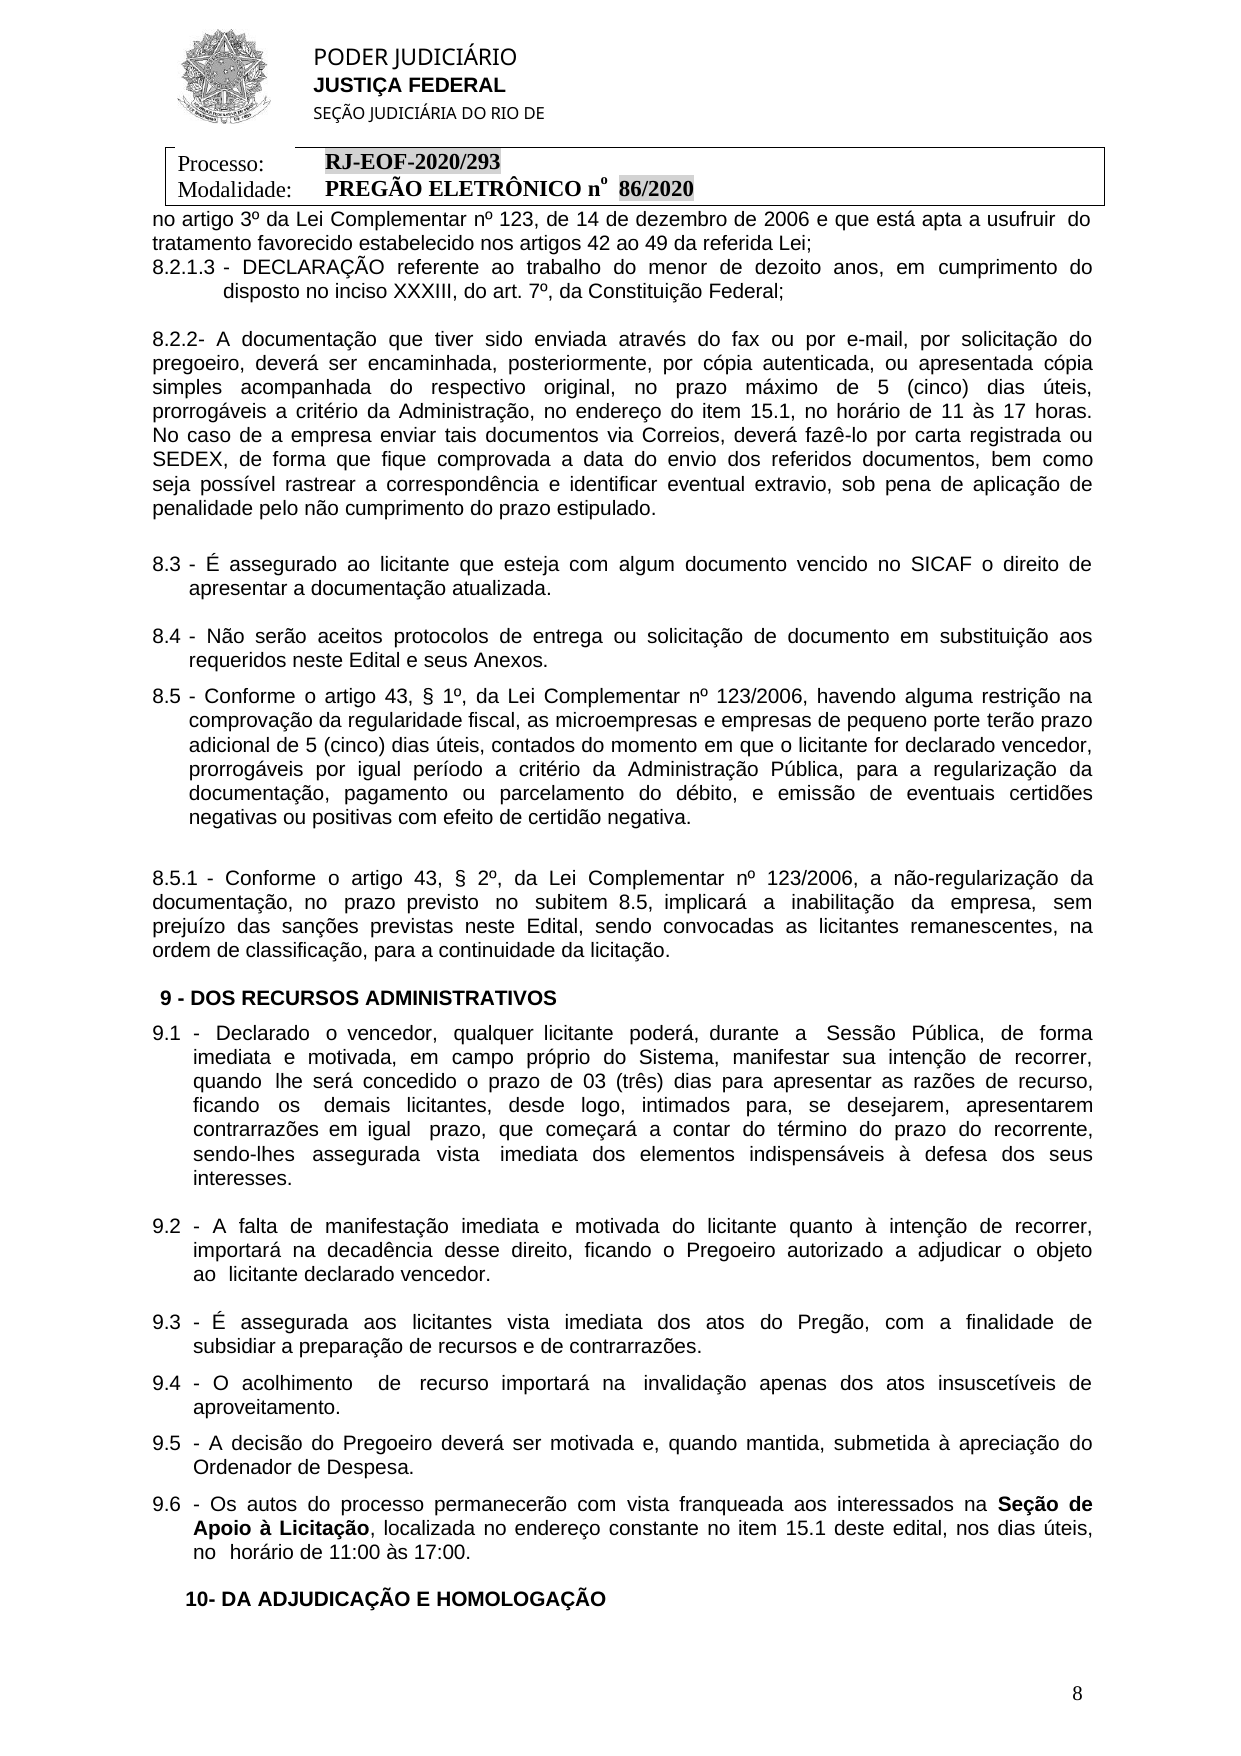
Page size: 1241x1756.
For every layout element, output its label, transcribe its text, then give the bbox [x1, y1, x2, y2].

list - A decisão do Pregoeiro deverá ser motivada e, quando mantida, submetida à apreciação do Ordenador de Despesa. [152, 1431, 1093, 1479]
text no artigo 3º da Lei Complementar nº 123, de 14 de dezembro de 2006 e que está apta a usufruir do tratamento favorecido estabelecido nos artigos 42 ao 49 da referida Lei; [152, 206, 1092, 254]
list - DECLARAÇÃO referente ao trabalho do menor de dezoito anos, em cumprimento do disposto no inciso XXXIII, do art. 7º, da Constituição Federal; [152, 254, 1093, 303]
list - Não serão aceitos protocolos de entrega ou solicitação de documento em substituição aos requeridos neste Edital e seus Anexos. [152, 623, 1092, 672]
list - É assegurada aos licitantes vista imediata dos atos do Pregão, com a finalidade de subsidiar a preparação de recursos e de contrarrazões. [152, 1310, 1092, 1358]
text 8.5.1 - Conforme o artigo 43, § 2º, da Lei Complementar nº 123/2006, a não-regularização da documentação, no prazo previsto no subitem 8.5, implicará a inabilitação da empresa, sem prejuízo das sanções previstas neste Edital, sendo convocadas as licitantes remanescentes, na ordem de classificação, para a continuidade da licitação. [152, 866, 1093, 962]
list - Os autos do processo permanecerão com vista franqueada aos interessados na Seção de Apoio à Licitação, localizada no endereço constante no item 15.1 deste edital, nos dias úteis, no horário de 11:00 às 17:00. [152, 1491, 1094, 1564]
list - A falta de manifestação imediata e motivada do licitante quanto à intenção de recorrer, importará na decadência desse direito, ficando o Pregoeiro autorizado a adjudicar o objeto ao licitante declarado vencedor. [152, 1213, 1092, 1286]
list - O acolhimento de recurso importará na invalidação apenas dos atos insuscetíveis de aproveitamento. [152, 1370, 1092, 1418]
list - É assegurado ao licitante que esteja com algum documento vencido no SICAF o direito de apresentar a documentação atualizada. [152, 552, 1092, 600]
list - DA ADJUDICAÇÃO E HOMOLOGAÇÃO [185, 1587, 1118, 1611]
list - Conforme o artigo 43, § 1º, da Lei Complementar nº 123/2006, havendo alguma restrição na comprovação da regularidade fiscal, as microempresas e empresas de pequeno porte terão prazo adicional de 5 (cinco) dias úteis, contados do momento em que o licitante for declarado vencedor, prorrogáveis por igual período a critério da Administração Pública, para a regularização da documentação, pagamento ou parcelamento do débito, e emissão de eventuais certidões negativas ou positivas com efeito de certidão negativa. [152, 684, 1093, 829]
list - DOS RECURSOS ADMINISTRATIVOS [160, 986, 1118, 1010]
list - Declarado o vencedor, qualquer licitante poderá, durante a Sessão Pública, de forma imediata e motivada, em campo próprio do Sistema, manifestar sua intenção de recorrer, quando lhe será concedido o prazo de 03 (três) dias para apresentar as razões de recurso, ficando os demais licitantes, desde logo, intimados para, se desejarem, apresentarem contrarrazões em igual prazo, que começará a contar do término do prazo do recorrente, sendo-lhes assegurada vista imediata dos elementos indispensáveis à defesa dos seus interesses. [152, 1021, 1093, 1189]
text 8.2.2- A documentação que tiver sido enviada através do fax ou por e-mail, por solicitação do pregoeiro, deverá ser encaminhada, posteriormente, por cópia autenticada, ou apresentada cópia simples acompanhada do respectivo original, no prazo máximo de 5 (cinco) dias úteis, prorrogáveis a critério da Administração, no endereço do item 15.1, no horário de 11 às 17 horas. No caso de a empresa enviar tais documentos via Correios, deverá fazê-lo por carta registrada ou SEDEX, de forma que fique comprovada a data do envio dos referidos documentos, bem como seja possível rastrear a correspondência e identificar eventual extravio, sob pena de aplicação de penalidade pelo não cumprimento do prazo estipulado. [152, 326, 1093, 519]
